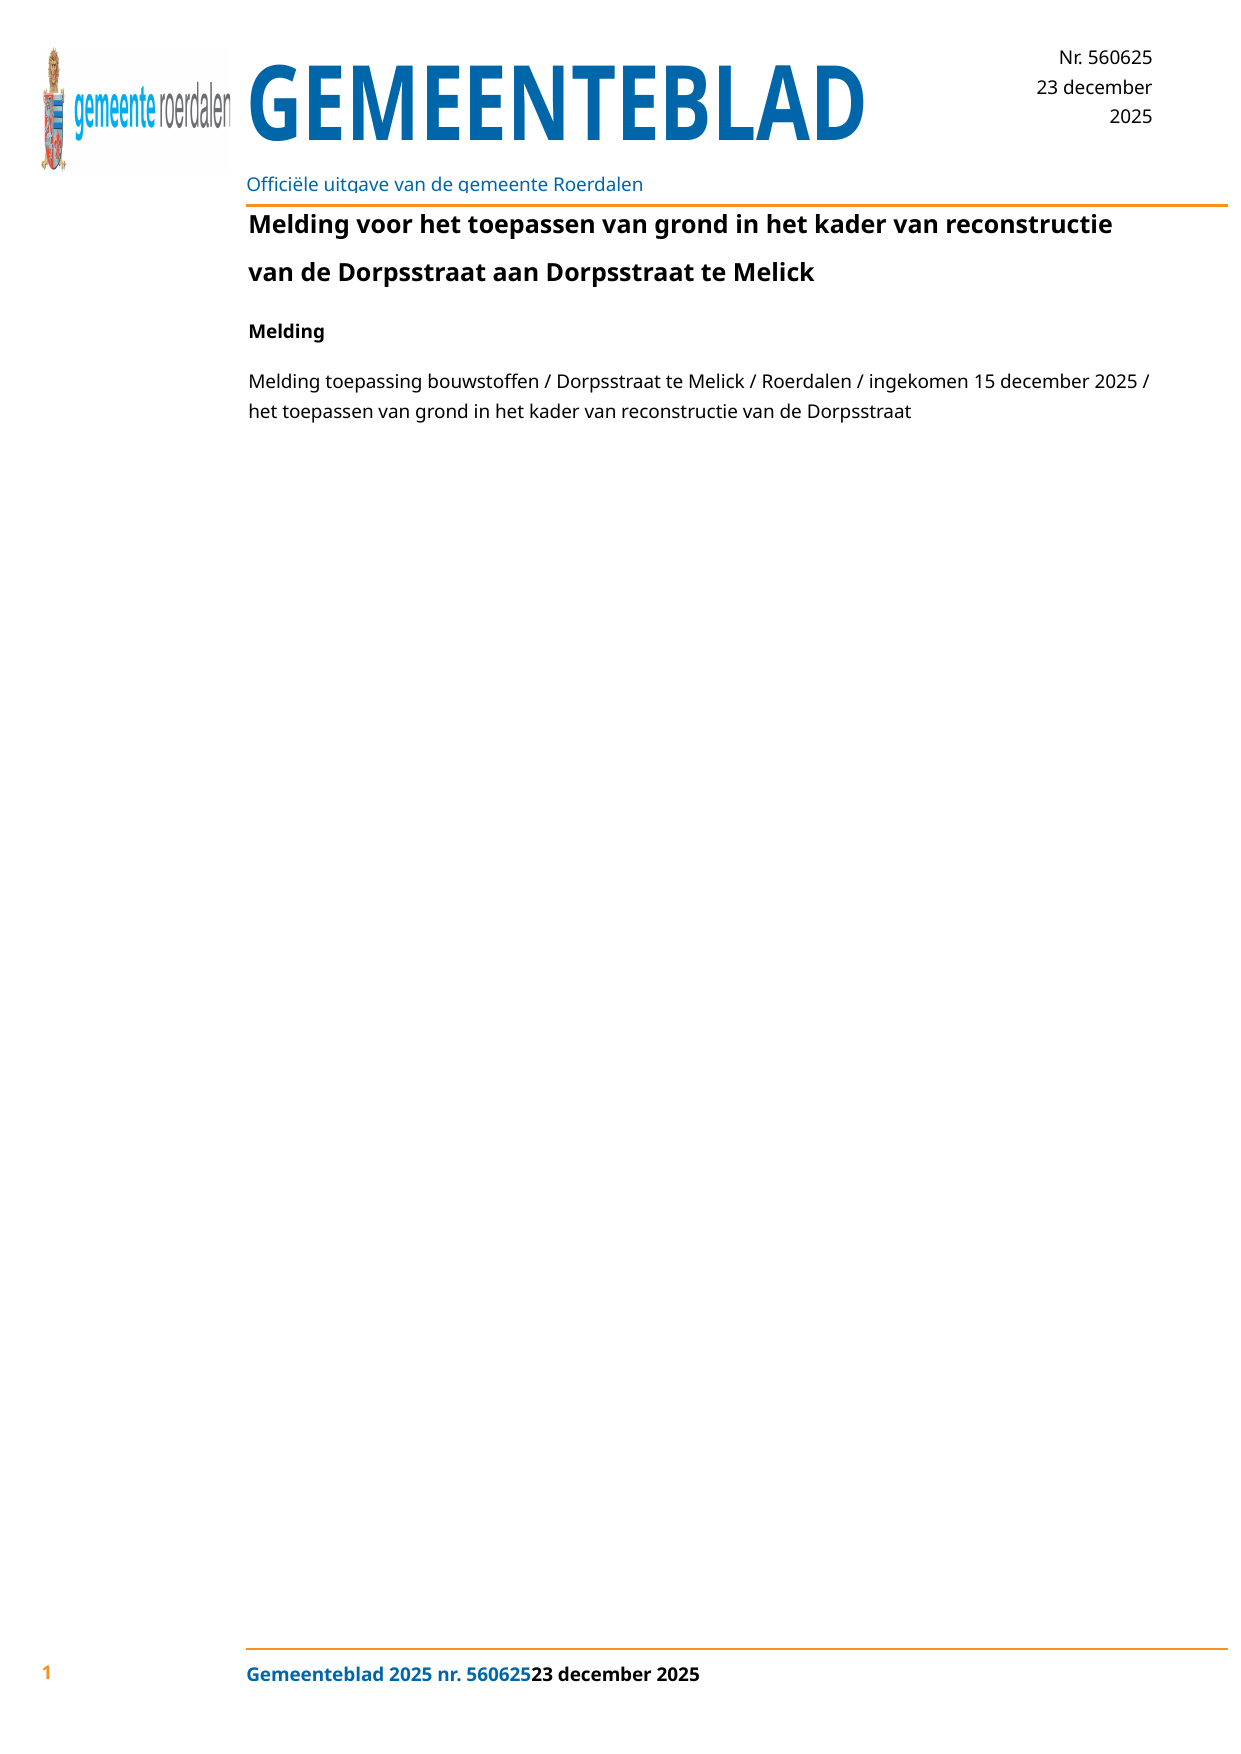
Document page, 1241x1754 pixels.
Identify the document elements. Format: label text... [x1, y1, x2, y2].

text Melding toepassing bouwstoffen / Dorpsstraat te Melick / Roerdalen / ingekomen 15 december 2025 / het toepassen van grond in het kader van reconstructie van de Dorpsstraat [248, 368, 1152, 424]
picture [41, 47, 231, 172]
text Melding [248, 318, 1152, 344]
text Melding voor het toepassen van grond in het kader van reconstructie van de Dorpsstraat aan Dorpsstraat te Melick [248, 207, 1152, 288]
